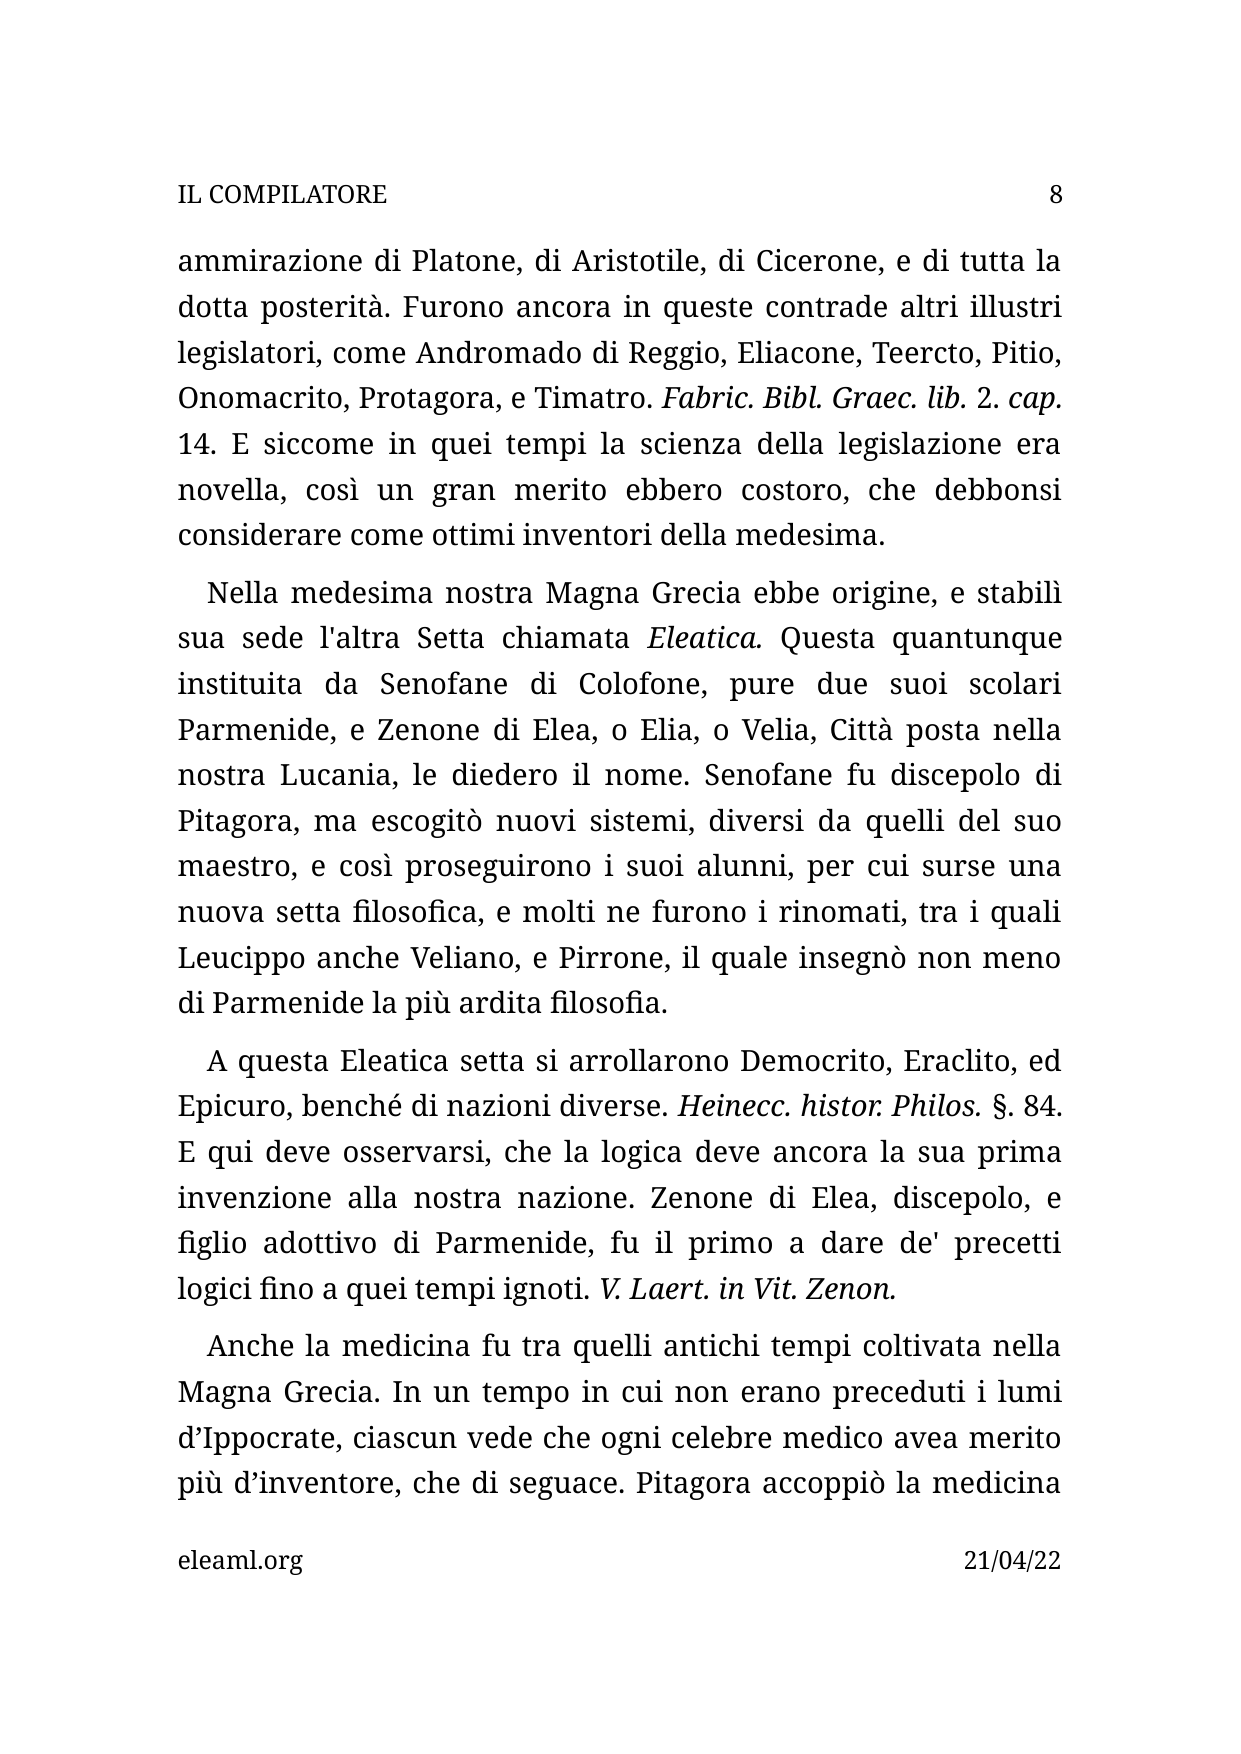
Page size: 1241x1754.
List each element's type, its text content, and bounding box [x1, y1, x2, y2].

text Anche la medicina fu tra quelli antichi tempi coltivata nella Magna Grecia. In un tempo in cui non erano preceduti i lumi d’Ippocrate, ciascun vede che ogni celebre medico avea merito più d’inventore, che di seguace. Pitagora accoppiò la medicina [177, 1326, 1063, 1502]
text Nella medesima nostra Magna Grecia ebbe origine, e stabilì sua sede l'altra Setta chiamata Eleatica. Questa quantunque instituita da Senofane di Colofone, pure due suoi scolari Parmenide, e Zenone di Elea, o Elia, o Velia, Città posta nella nostra Lucania, le diedero il nome. Senofane fu discepolo di Pitagora, ma escogitò nuovi sistemi, diversi da quelli del suo maestro, e così proseguirono i suoi alunni, per cui surse una nuova setta filosofica, e molti ne furono i rinomati, tra i quali Leucippo anche Veliano, e Pirrone, il quale insegnò non meno di Parmenide la più ardita filosofia. [177, 572, 1063, 1022]
text ammirazione di Platone, di Aristotile, di Cicerone, e di tutta la dotta posterità. Furono ancora in queste contrade altri illustri legislatori, come Andromado di Reggio, Eliacone, Teercto, Pitio, Onomacrito, Protagora, e Timatro. Fabric. Bibl. Graec. lib. 2. cap. 14. E siccome in quei tempi la scienza della legislazione era novella, così un gran merito ebbero costoro, che debbonsi considerare come ottimi inventori della medesima. [177, 241, 1063, 554]
text A questa Eleatica setta si arrollarono Democrito, Eraclito, ed Epicuro, benché di nazioni diverse. Heinecc. histor. Philos. §. 84. E qui deve osservarsi, che la logica deve ancora la sua prima invenzione alla nostra nazione. Zenone di Elea, discepolo, e figlio adottivo di Parmenide, fu il primo a dare de' precetti logici fino a quei tempi ignoti. V. Laert. in Vit. Zenon. [177, 1040, 1063, 1308]
